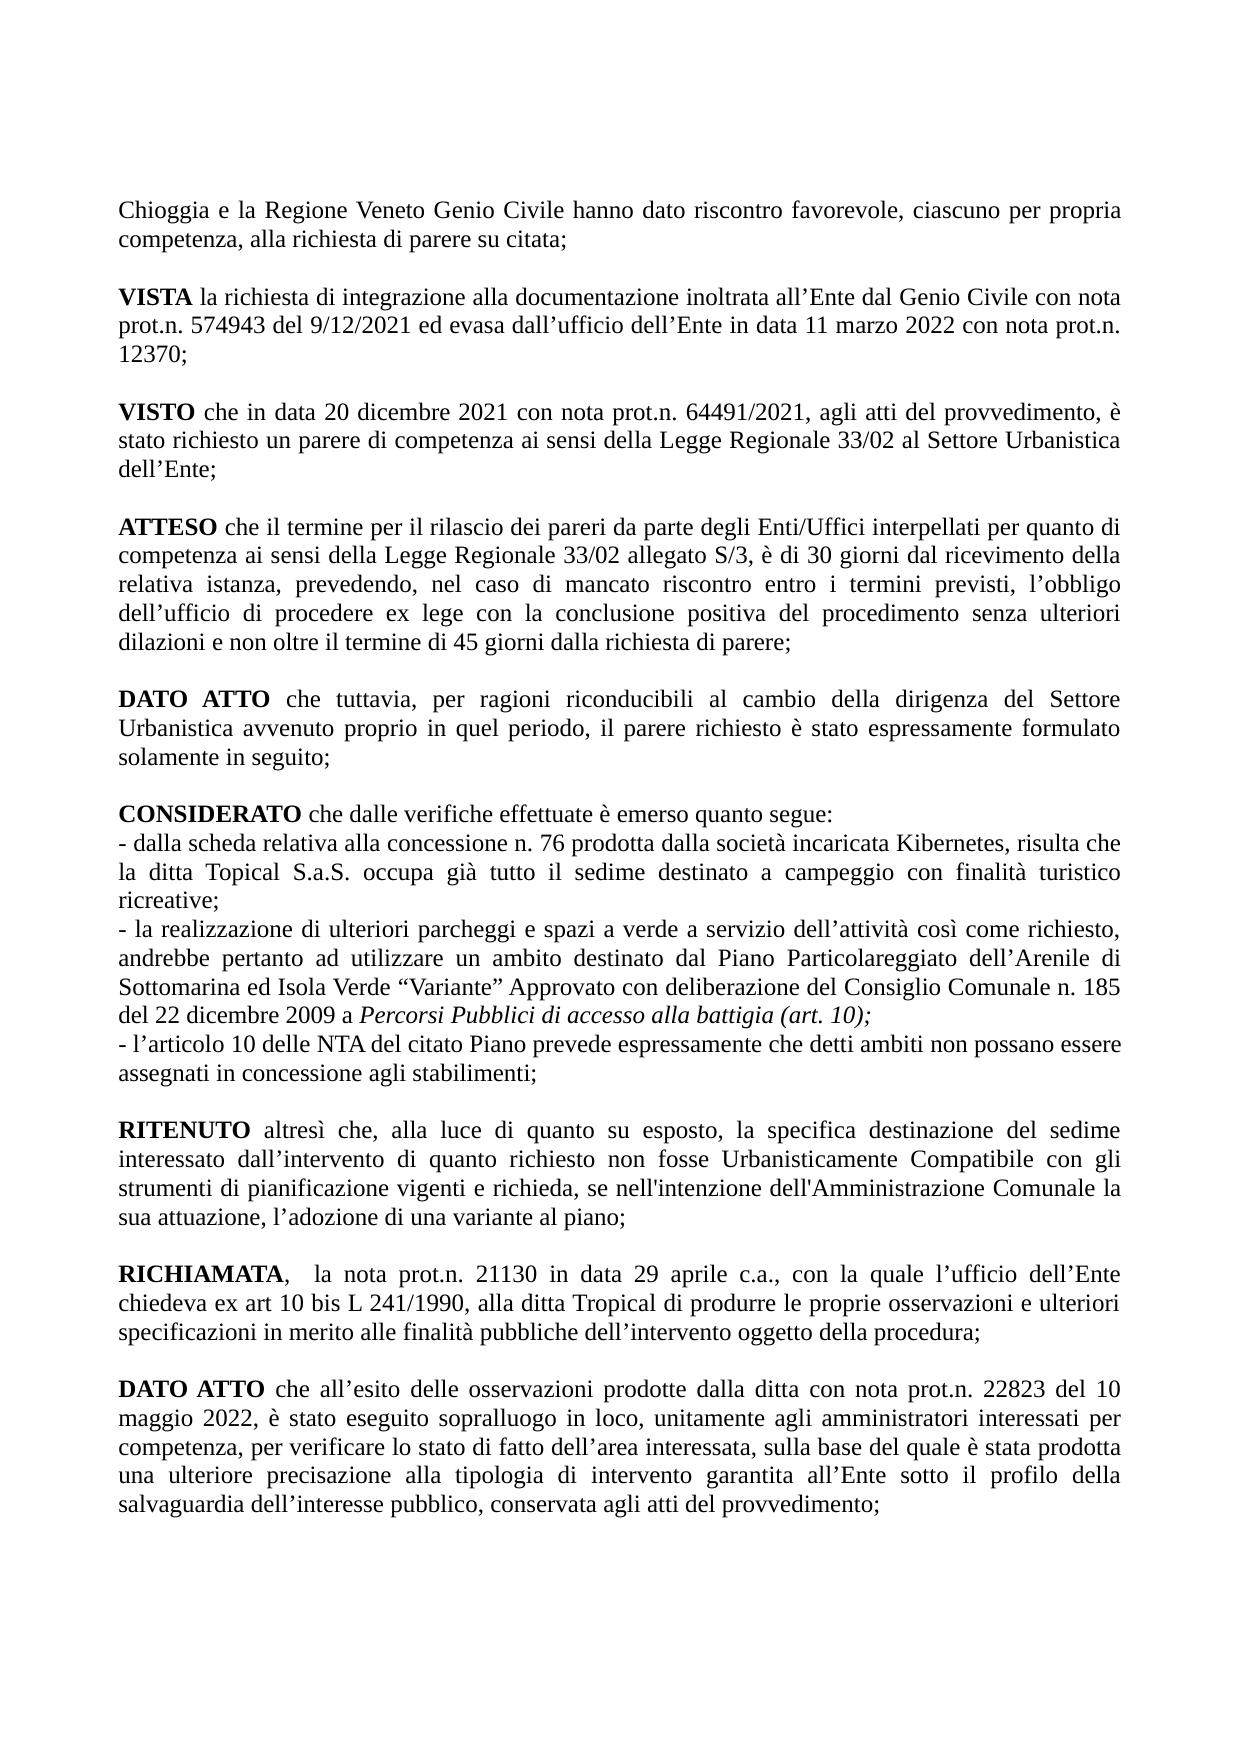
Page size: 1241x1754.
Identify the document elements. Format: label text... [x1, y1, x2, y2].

text ATTESO che il termine per il rilascio dei pareri da parte degli Enti/Uffici interpellati per quanto di competenza ai sensi della Legge Regionale 33/02 allegato S/3, è di 30 giorni dal ricevimento della relativa istanza, prevedendo, nel caso di mancato riscontro entro i termini previsti, l’obbligo dell’ufficio di procedere ex lege con la conclusione positiva del procedimento senza ulteriori dilazioni e non oltre il termine di 45 giorni dalla richiesta di parere; [118, 512, 1122, 655]
text VISTA la richiesta di integrazione alla documentazione inoltrata all’Ente dal Genio Civile con nota prot.n. 574943 del 9/12/2021 ed evasa dall’ufficio dell’Ente in data 11 marzo 2022 con nota prot.n. 12370; [118, 282, 1122, 368]
text Chioggia e la Regione Veneto Genio Civile hanno dato riscontro favorevole, ciascuno per propria competenza, alla richiesta di parere su citata; [118, 195, 1122, 253]
text CONSIDERATO che dalle verifiche effettuate è emerso quanto segue: [118, 799, 1122, 828]
text - dalla scheda relativa alla concessione n. 76 prodotta dalla società incaricata Kibernetes, risulta che la ditta Topical S.a.S. occupa già tutto il sedime destinato a campeggio con finalità turistico ricreative; [118, 828, 1122, 914]
text RITENUTO altresì che, alla luce di quanto su esposto, la specifica destinazione del sedime interessato dall’intervento di quanto richiesto non fosse Urbanisticamente Compatibile con gli strumenti di pianificazione vigenti e richieda, se nell'intenzione dell'Amministrazione Comunale la sua attuazione, l’adozione di una variante al piano; [118, 1115, 1122, 1230]
text - la realizzazione di ulteriori parcheggi e spazi a verde a servizio dell’attività così come richiesto, andrebbe pertanto ad utilizzare un ambito destinato dal Piano Particolareggiato dell’Arenile di Sottomarina ed Isola Verde “Variante” Approvato con deliberazione del Consiglio Comunale n. 185 del 22 dicembre 2009 a Percorsi Pubblici di accesso alla battigia (art. 10); [118, 914, 1122, 1029]
text DATO ATTO che tuttavia, per ragioni riconducibili al cambio della dirigenza del Settore Urbanistica avvenuto proprio in quel periodo, il parere richiesto è stato espressamente formulato solamente in seguito; [118, 684, 1122, 770]
text - l’articolo 10 delle NTA del citato Piano prevede espressamente che detti ambiti non possano essere assegnati in concessione agli stabilimenti; [118, 1029, 1122, 1087]
text DATO ATTO che all’esito delle osservazioni prodotte dalla ditta con nota prot.n. 22823 del 10 maggio 2022, è stato eseguito sopralluogo in loco, unitamente agli amministratori interessati per competenza, per verificare lo stato di fatto dell’area interessata, sulla base del quale è stata prodotta una ulteriore precisazione alla tipologia di intervento garantita all’Ente sotto il profilo della salvaguardia dell’interesse pubblico, conservata agli atti del provvedimento; [118, 1374, 1122, 1518]
text VISTO che in data 20 dicembre 2021 con nota prot.n. 64491/2021, agli atti del provvedimento, è stato richiesto un parere di competenza ai sensi della Legge Regionale 33/02 al Settore Urbanistica dell’Ente; [118, 397, 1122, 483]
text RICHIAMATA, la nota prot.n. 21130 in data 29 aprile c.a., con la quale l’ufficio dell’Ente chiedeva ex art 10 bis L 241/1990, alla ditta Tropical di produrre le proprie osservazioni e ulteriori specificazioni in merito alle finalità pubbliche dell’intervento oggetto della procedura; [118, 1259, 1122, 1345]
